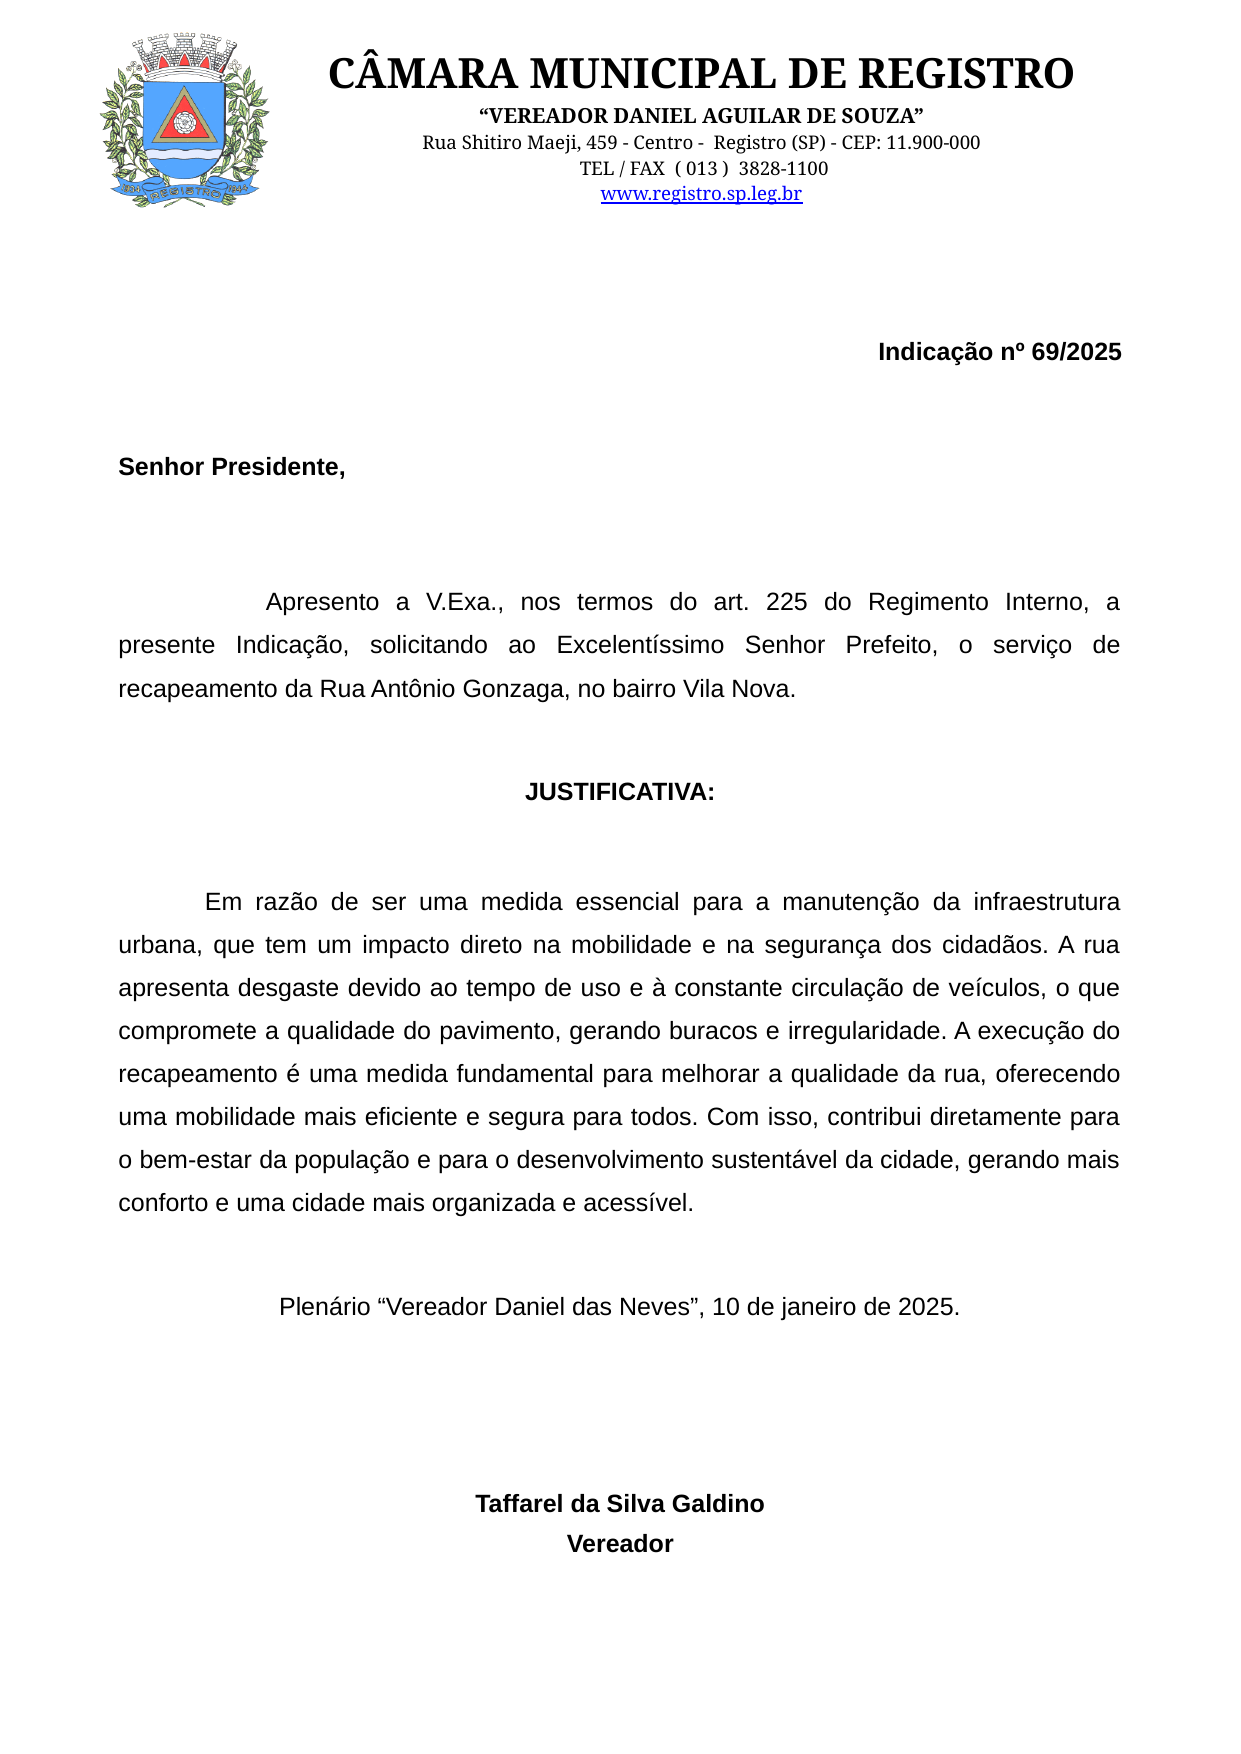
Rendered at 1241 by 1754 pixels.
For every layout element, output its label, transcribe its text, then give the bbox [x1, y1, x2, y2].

text JUSTIFICATIVA: [118, 776, 1122, 805]
text Indicação nº 69/2025 [118, 337, 1122, 366]
text Taffarel da Silva Galdino [118, 1489, 1122, 1517]
text Plenário “Vereador Daniel das Neves”, 10 de janeiro de 2025. [118, 1292, 1122, 1321]
text Em razão de ser uma medida essencial para a manutenção da infraestrutura urbana, que tem um impacto direto na mobilidade e na segurança dos cidadãos. A rua apresenta desgaste devido ao tempo de uso e à constante circulação de veículos, o que compromete a qualidade do pavimento, gerando buracos e irregularidade. A execução do recapeamento é uma medida fundamental para melhorar a qualidade da rua, oferecendo uma mobilidade mais eficiente e segura para todos. Com isso, contribui diretamente para o bem-estar da população e para o desenvolvimento sustentável da cidade, gerando mais conforto e uma cidade mais organizada e acessível. [118, 886, 1122, 1217]
text Senhor Presidente, [118, 452, 1122, 481]
text Vereador [118, 1529, 1122, 1558]
text Apresento a V.Exa., nos termos do art. 225 do Regimento Interno, a presente Indicação, solicitando ao Excelentíssimo Senhor Prefeito, o serviço de recapeamento da Rua Antônio Gonzaga, no bairro Vila Nova. [118, 587, 1122, 702]
